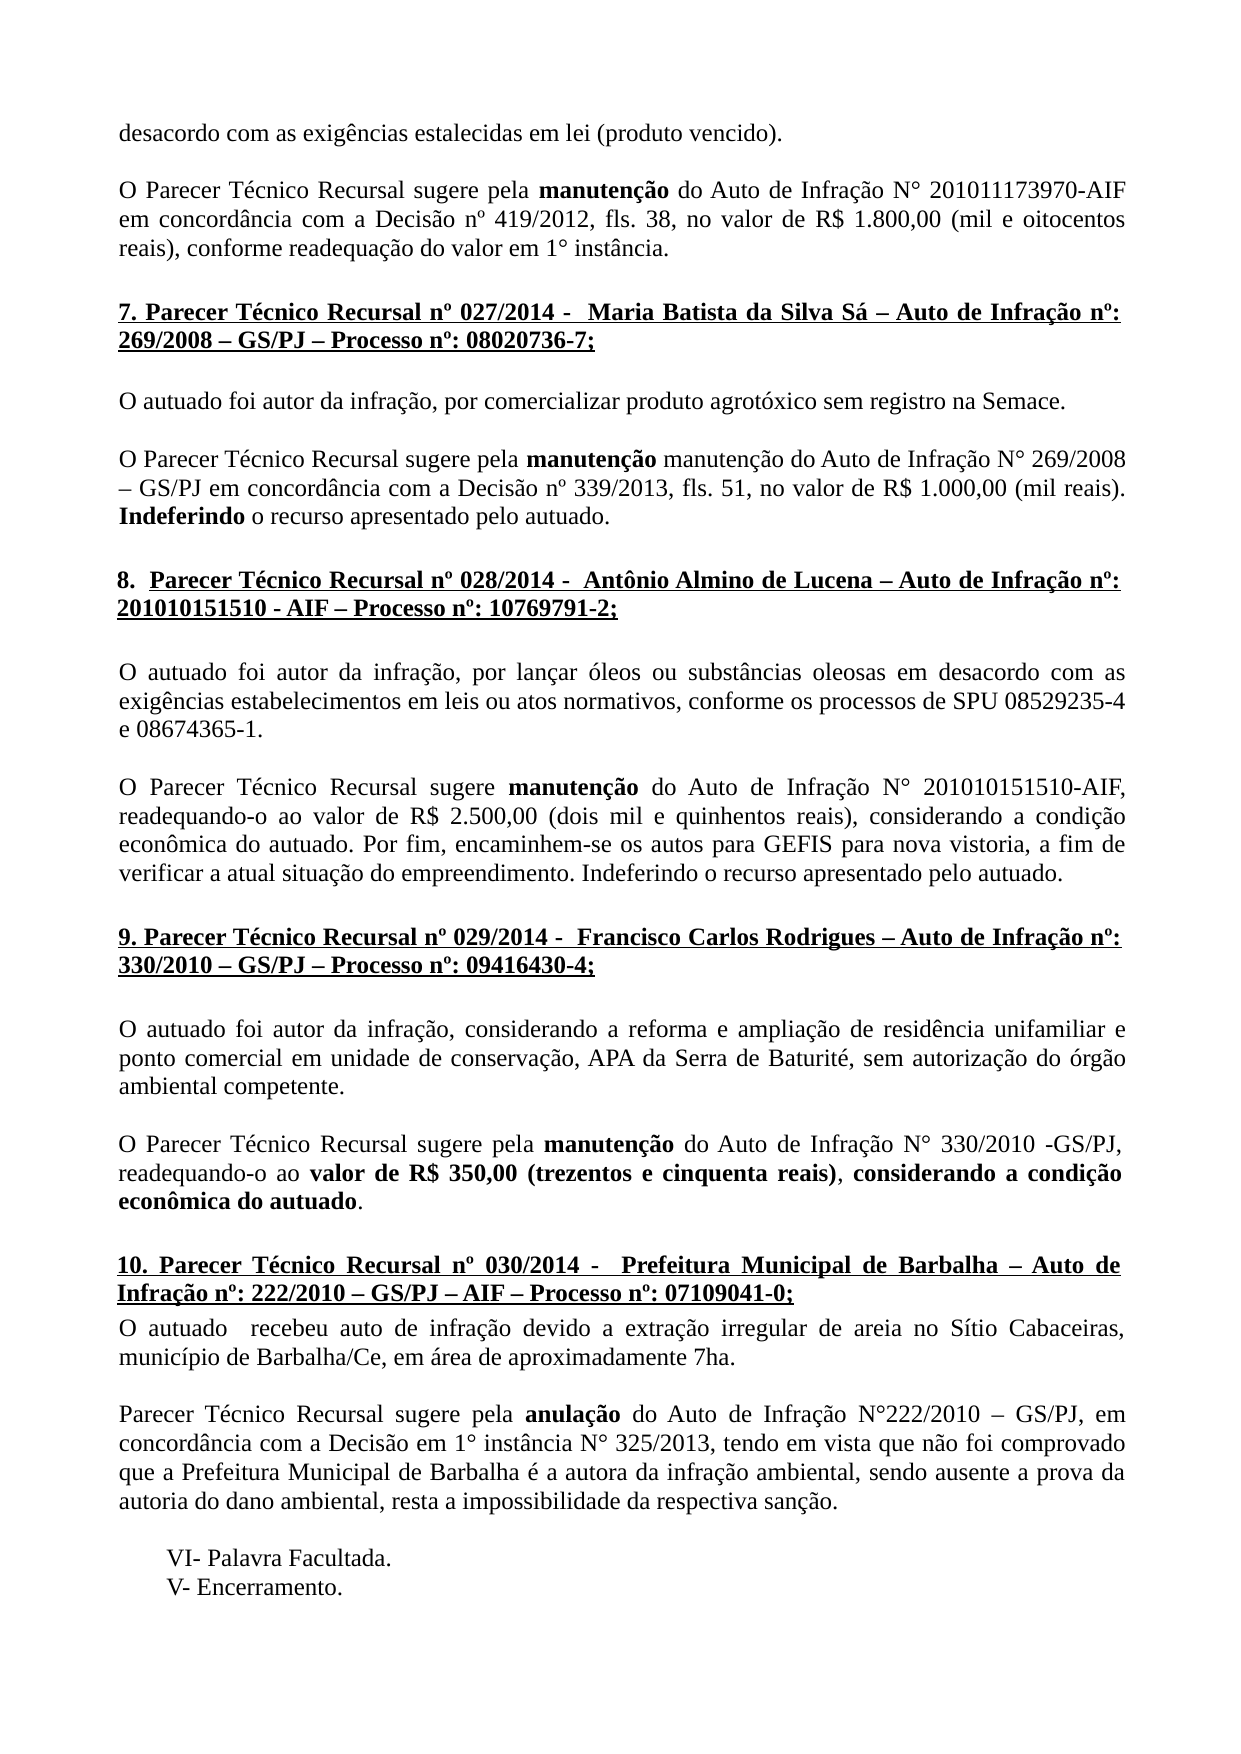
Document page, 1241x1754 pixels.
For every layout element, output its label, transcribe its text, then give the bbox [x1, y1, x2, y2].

text V- Encerramento. [160, 1572, 1122, 1601]
list Parecer Técnico Recursal nº 028/2014 - Antônio Almino de Lucena – Auto de Infração nº: 201010151510 - AIF – Processo nº: 10769791-2; [117, 565, 1122, 622]
text VI- Palavra Facultada. [160, 1543, 1122, 1572]
text O Parecer Técnico Recursal sugere pela manutenção do Auto de Infração N° 330/2010 -GS/PJ, readequando-o ao valor de R$ 350,00 (trezentos e cinquenta reais), considerando a condição econômica do autuado. [118, 1129, 1122, 1215]
text O autuado recebeu auto de infração devido a extração irregular de areia no Sítio Cabaceiras, município de Barbalha/Ce, em área de aproximadamente 7ha. [119, 1313, 1127, 1371]
list 10. Parecer Técnico Recursal nº 030/2014 - Prefeitura Municipal de Barbalha – Auto de Infração nº: 222/2010 – GS/PJ – AIF – Processo nº: 07109041-0; [117, 1250, 1122, 1307]
list 9. Parecer Técnico Recursal nº 029/2014 - Francisco Carlos Rodrigues – Auto de Infração nº: [118, 922, 1122, 947]
text O Parecer Técnico Recursal sugere manutenção do Auto de Infração N° 201010151510-AIF, readequando-o ao valor de R$ 2.500,00 (dois mil e quinhentos reais), considerando a condição econômica do autuado. Por fim, encaminhem-se os autos para GEFIS para nova vistoria, a fim de verificar a atual situação do empreendimento. Indeferindo o recurso apresentado pelo autuado. [119, 772, 1127, 887]
list 330/2010 – GS/PJ – Processo nº: 09416430-4; [118, 948, 1122, 979]
text desacordo com as exigências estalecidas em lei (produto vencido). [119, 118, 1127, 147]
list 7. Parecer Técnico Recursal nº 027/2014 - Maria Batista da Silva Sá – Auto de Infração nº: 269/2008 – GS/PJ – Processo nº: 08020736-7; [118, 297, 1122, 354]
text O autuado foi autor da infração, considerando a reforma e ampliação de residência unifamiliar e ponto comercial em unidade de conservação, APA da Serra de Baturité, sem autorização do órgão ambiental competente. [119, 1014, 1127, 1100]
text O autuado foi autor da infração, por comercializar produto agrotóxico sem registro na Semace. [119, 386, 1127, 415]
text O autuado foi autor da infração, por lançar óleos ou substâncias oleosas em desacordo com as exigências estabelecimentos em leis ou atos normativos, conforme os processos de SPU 08529235-4 e 08674365-1. [119, 657, 1127, 743]
text Parecer Técnico Recursal sugere pela anulação do Auto de Infração N°222/2010 – GS/PJ, em concordância com a Decisão em 1° instância N° 325/2013, tendo em vista que não foi comprovado que a Prefeitura Municipal de Barbalha é a autora da infração ambiental, sendo ausente a prova da autoria do dano ambiental, resta a impossibilidade da respectiva sanção. [119, 1399, 1127, 1514]
text O Parecer Técnico Recursal sugere pela manutenção do Auto de Infração N° 201011173970-AIF em concordância com a Decisão nº 419/2012, fls. 38, no valor de R$ 1.800,00 (mil e oitocentos reais), conforme readequação do valor em 1° instância. [119, 176, 1127, 262]
text O Parecer Técnico Recursal sugere pela manutenção manutenção do Auto de Infração N° 269/2008 – GS/PJ em concordância com a Decisão nº 339/2013, fls. 51, no valor de R$ 1.000,00 (mil reais). Indeferindo o recurso apresentado pelo autuado. [119, 444, 1127, 530]
